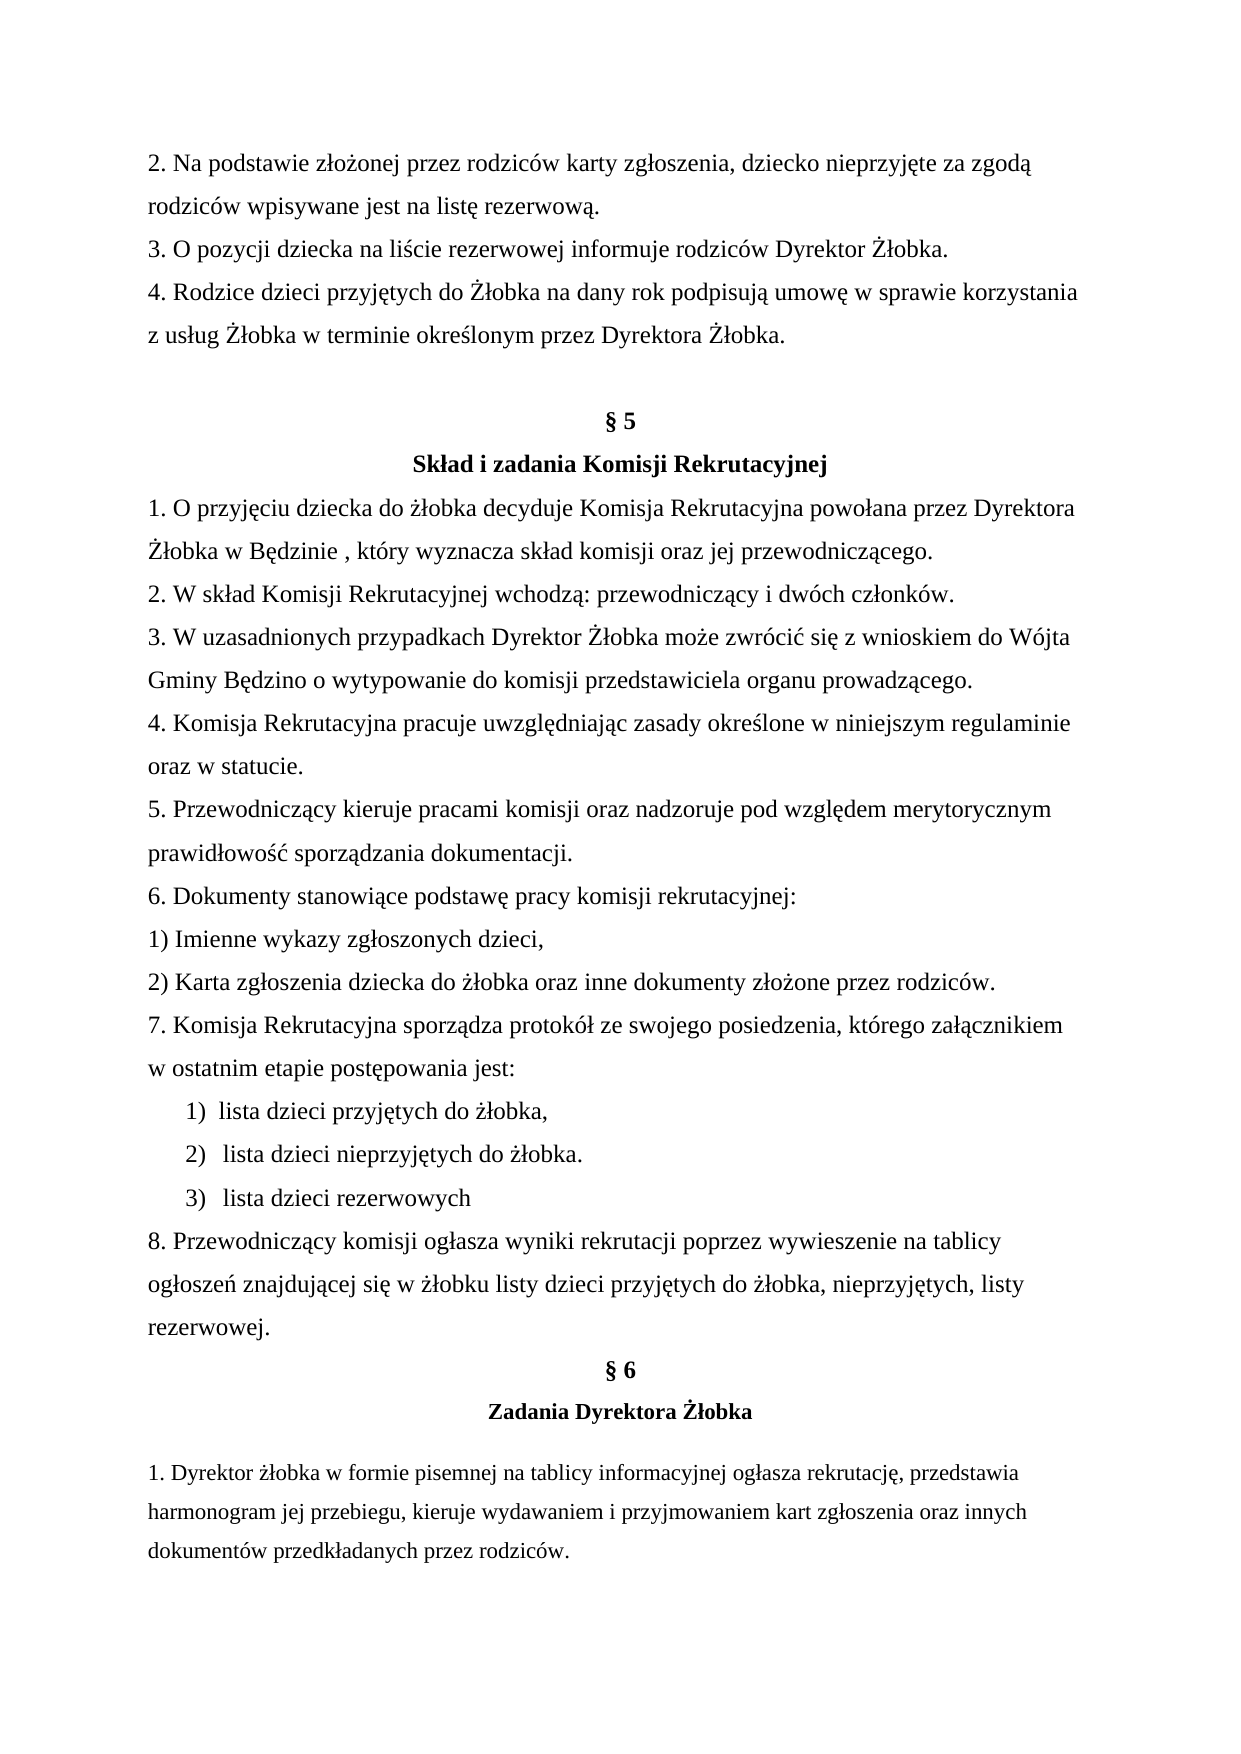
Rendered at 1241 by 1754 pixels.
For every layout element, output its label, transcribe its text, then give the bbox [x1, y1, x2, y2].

text 1) Imienne wykazy zgłoszonych dzieci, [148, 924, 1093, 953]
text 2. W skład Komisji Rekrutacyjnej wchodzą: przewodniczący i dwóch członków. [148, 579, 1093, 608]
text 7. Komisja Rekrutacyjna sporządza protokół ze swojego posiedzenia, którego załącznikiem [148, 1010, 1093, 1039]
text 6. Dokumenty stanowiące podstawę pracy komisji rekrutacyjnej: [148, 881, 1093, 909]
text 3. W uzasadnionych przypadkach Dyrektor Żłobka może zwrócić się z wnioskiem do Wójta Gminy Będzino o wytypowanie do komisji przedstawiciela organu prowadzącego. [148, 622, 1093, 694]
text 4. Rodzice dzieci przyjętych do Żłobka na dany rok podpisują umowę w sprawie korzystania z usług Żłobka w terminie określonym przez Dyrektora Żłobka. [148, 277, 1093, 349]
text 2) Karta zgłoszenia dziecka do żłobka oraz inne dokumenty złożone przez rodziców. [148, 967, 1093, 996]
text 1) lista dzieci przyjętych do żłobka, [148, 1096, 1093, 1125]
text § 5 [148, 406, 1093, 435]
text Zadania Dyrektora Żłobka [148, 1398, 1093, 1424]
text § 6 [148, 1355, 1093, 1384]
list lista dzieci rezerwowych [185, 1183, 1093, 1211]
text 2. Na podstawie złożonej przez rodziców karty zgłoszenia, dziecko nieprzyjęte za zgodą rodziców wpisywane jest na listę rezerwową. [148, 148, 1093, 219]
text Skład i zadania Komisji Rekrutacyjnej [148, 449, 1093, 478]
text 4. Komisja Rekrutacyjna pracuje uwzględniając zasady określone w niniejszym regulaminie oraz w statucie. [148, 708, 1093, 780]
text 5. Przewodniczący kieruje pracami komisji oraz nadzoruje pod względem merytorycznym prawidłowość sporządzania dokumentacji. [148, 794, 1093, 866]
list lista dzieci nieprzyjętych do żłobka. [185, 1139, 1093, 1168]
text 3. O pozycji dziecka na liście rezerwowej informuje rodziców Dyrektor Żłobka. [148, 234, 1093, 263]
text 1. O przyjęciu dziecka do żłobka decyduje Komisja Rekrutacyjna powołana przez Dyrektora Żłobka w Będzinie , który wyznacza skład komisji oraz jej przewodniczącego. [148, 493, 1093, 564]
text 1. Dyrektor żłobka w formie pisemnej na tablicy informacyjnej ogłasza rekrutację, przedstawia harmonogram jej przebiegu, kieruje wydawaniem i przyjmowaniem kart zgłoszenia oraz innych dokumentów przedkładanych przez rodziców. [148, 1458, 1093, 1564]
text w ostatnim etapie postępowania jest: [148, 1053, 1093, 1082]
text 8. Przewodniczący komisji ogłasza wyniki rekrutacji poprzez wywieszenie na tablicy ogłoszeń znajdującej się w żłobku listy dzieci przyjętych do żłobka, nieprzyjętych, listy rezerwowej. [148, 1226, 1093, 1341]
